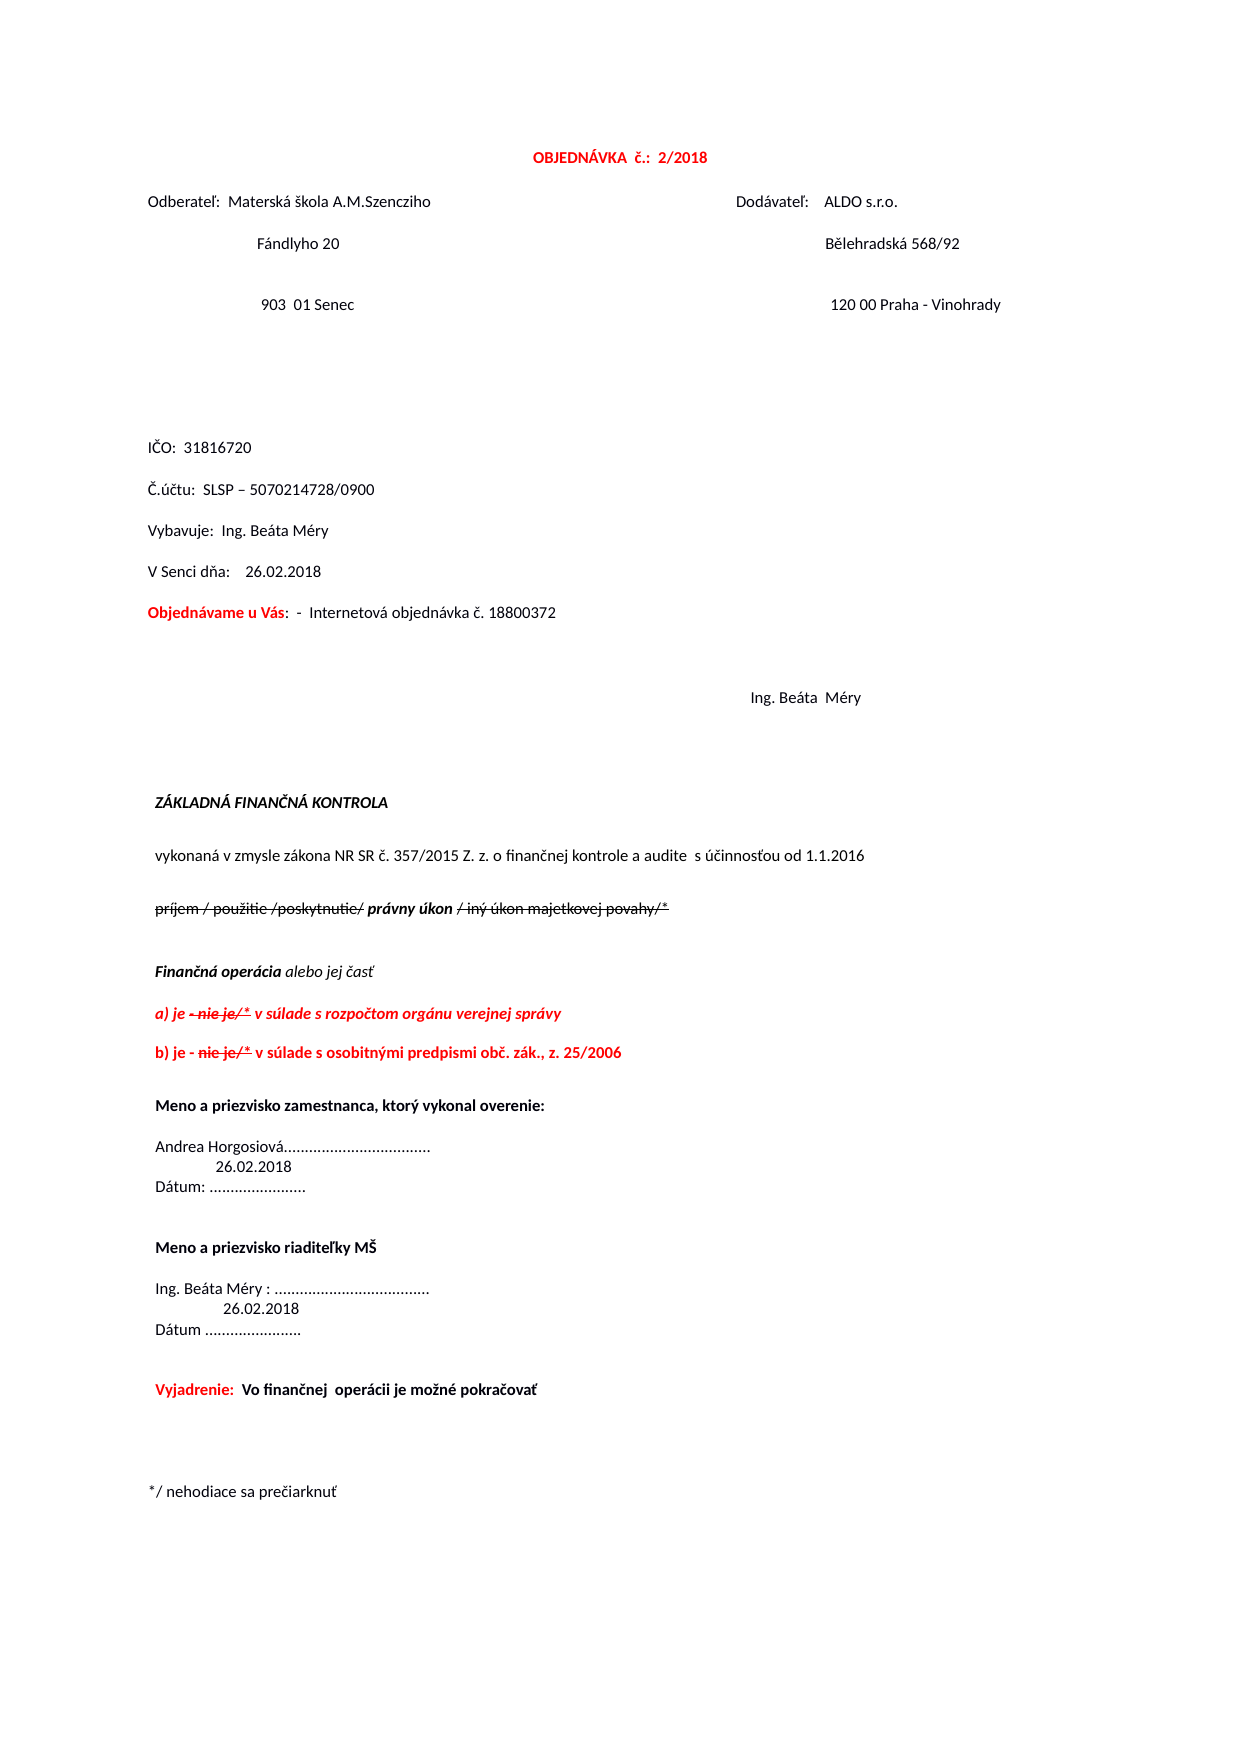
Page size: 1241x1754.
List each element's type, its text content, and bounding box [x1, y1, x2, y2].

table_cell [978, 988, 1240, 1040]
text Meno a priezvisko zamestnanca, ktorý vykonal overenie: [148, 1095, 1093, 1116]
table_cell príjem / použitie /poskytnutie/ právny úkon / iný úkon majetkovej povahy/* [148, 882, 977, 935]
text Andrea Horgosiová................................... [148, 1136, 1093, 1156]
table_cell [978, 935, 1240, 987]
text Vyjadrenie: Vo finančnej operácii je možné pokračovať [148, 1380, 1093, 1400]
text Fándlyho 20 Bělehradská 568/92 [148, 233, 1093, 273]
table_cell a) je - nie je/* v súlade s rozpočtom orgánu verejnej správy [148, 988, 977, 1040]
table_cell vykonaná v zmysle zákona NR SR č. 357/2015 Z. z. o finančnej kontrole a audite s účinnosťou od 1.1.2016 [148, 829, 1122, 882]
text IČO: 31816720 [148, 438, 1093, 458]
text Dátum: ....................... [148, 1177, 1093, 1197]
text Ing. Beáta Méry [148, 687, 1093, 708]
text Odberateľ: Materská škola A.M.Szencziho Dodávateľ: ALDO s.r.o. [148, 192, 1093, 212]
table_cell [978, 882, 1240, 935]
text Ing. Beáta Méry : ..................................... [148, 1278, 1093, 1298]
text Vybavuje: Ing. Beáta Méry [148, 520, 1093, 540]
table_cell [1122, 829, 1240, 882]
table_header [978, 776, 1240, 829]
text V Senci dňa: 26.02.2018 [148, 561, 1093, 581]
text 26.02.2018 [148, 1156, 1093, 1177]
text Dátum ....................... [148, 1319, 1093, 1339]
text */ nehodiace sa prečiarknuť [148, 1481, 1093, 1502]
table_header ZÁKLADNÁ FINANČNÁ KONTROLA [148, 776, 977, 829]
text Č.účtu: SLSP – 5070214728/0900 [148, 479, 1093, 499]
table_cell [978, 1040, 1240, 1093]
text 26.02.2018 [148, 1298, 1093, 1319]
table_cell b) je - nie je/* v súlade s osobitnými predpismi obč. zák., z. 25/2006 [148, 1040, 977, 1093]
text Objednávame u Vás: - Internetová objednávka č. 18800372 [148, 602, 1093, 622]
text 903 01 Senec 120 00 Praha - Vinohrady [148, 294, 1093, 376]
text OBJEDNÁVKA č.: 2/2018 [148, 148, 1093, 168]
text Meno a priezvisko riaditeľky MŠ [148, 1237, 1093, 1258]
table_cell Finančná operácia alebo jej časť [148, 935, 977, 987]
